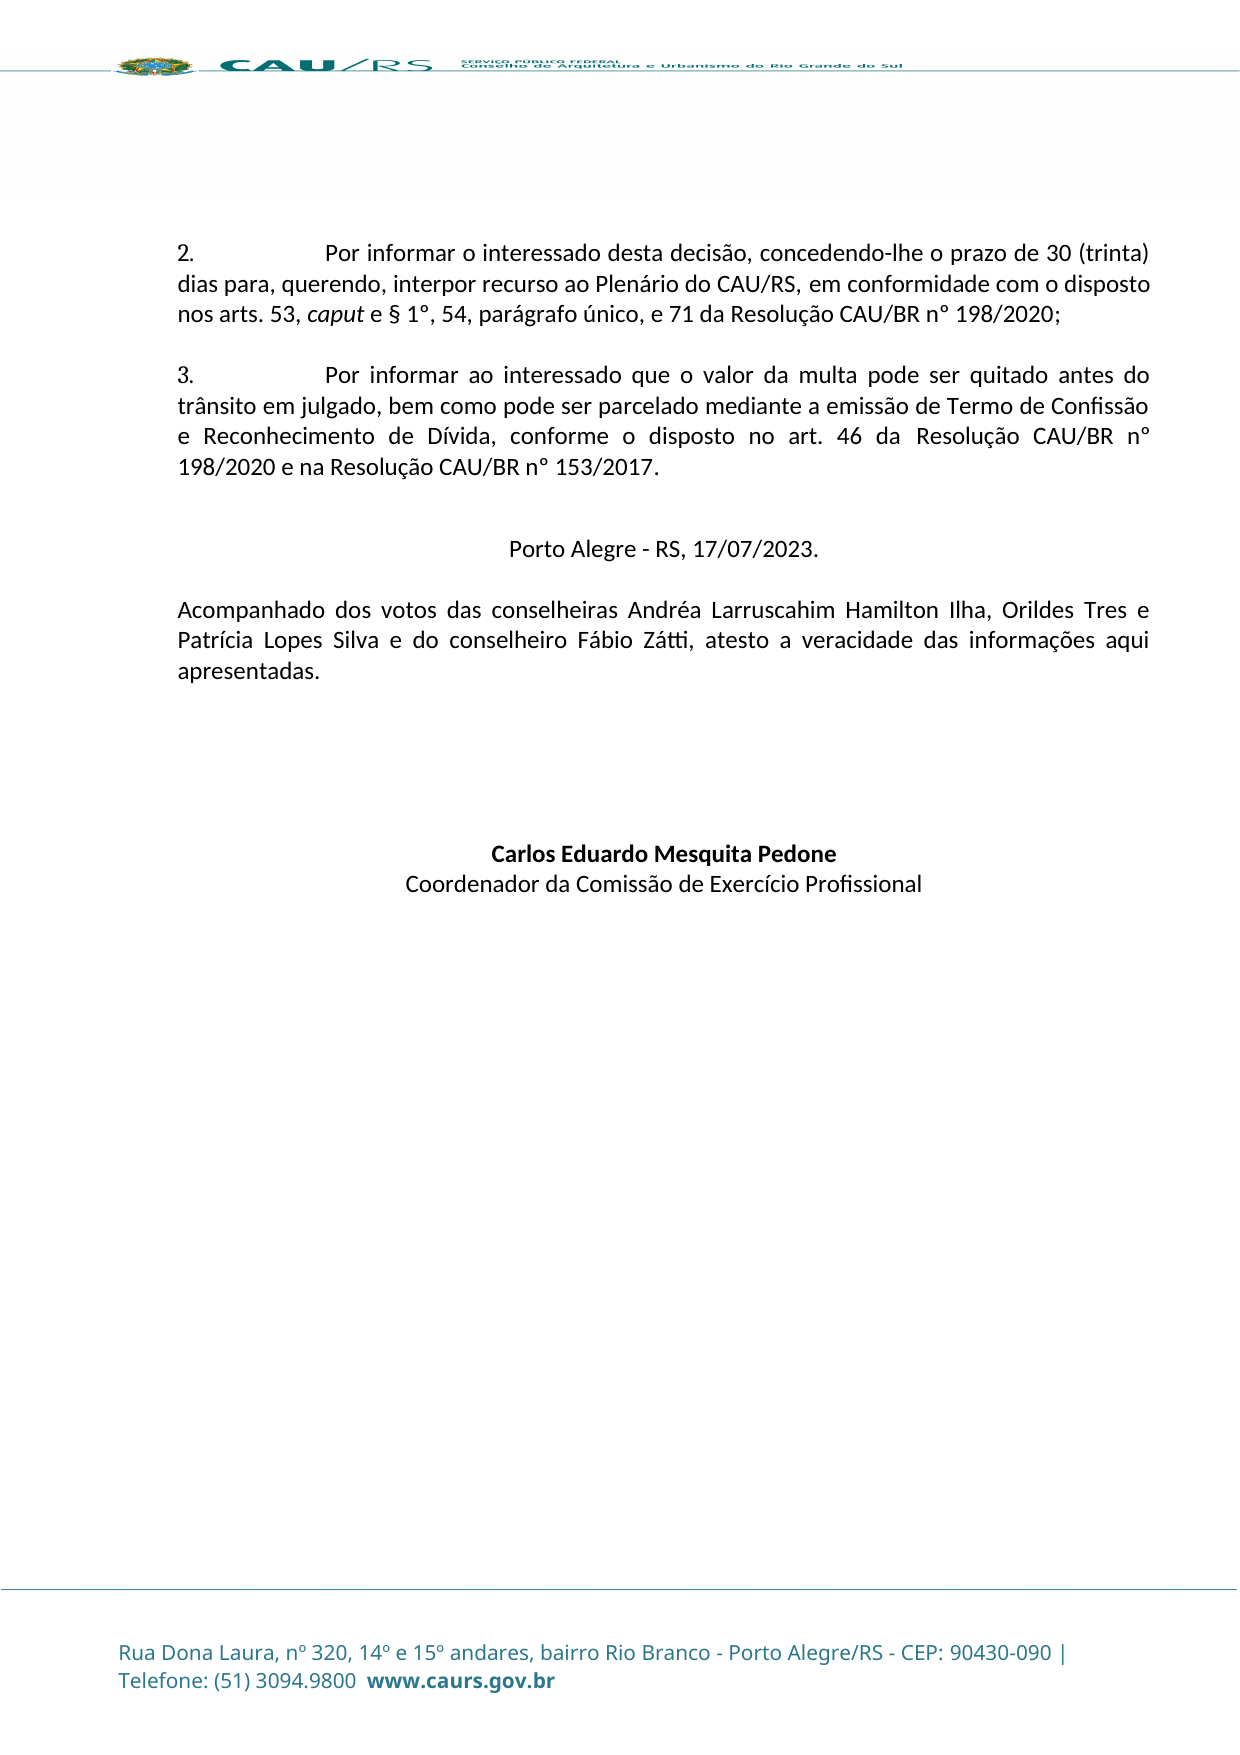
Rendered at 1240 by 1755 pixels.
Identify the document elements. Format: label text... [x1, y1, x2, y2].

text Coordenador da Comissão de Exercício Profissional [177, 868, 1151, 899]
list Por informar ao interessado que o valor da multa pode ser quitado antes do trânsito em julgado, bem como pode ser parcelado mediante a emissão de Termo de Confissão e Reconhecimento de Dívida, conforme o disposto no art. 46 da Resolução CAU/BR nº 198/2020 e na Resolução CAU/BR nº 153/2017. [177, 359, 1151, 481]
text Acompanhado dos votos das conselheiras Andréa Larruscahim Hamilton Ilha, Orildes Tres e Patrícia Lopes Silva e do conselheiro Fábio Zátti, atesto a veracidade das informações aqui apresentadas. [177, 594, 1151, 685]
text Carlos Eduardo Mesquita Pedone [177, 838, 1151, 868]
text Porto Alegre - RS, 17/07/2023. [177, 533, 1151, 563]
list Por informar o interessado desta decisão, concedendo-lhe o prazo de 30 (trinta) dias para, querendo, interpor recurso ao Plenário do CAU/RS, em conformidade com o disposto nos arts. 53, caput e § 1º, 54, parágrafo único, e 71 da Resolução CAU/BR nº 198/2020; [177, 237, 1151, 329]
